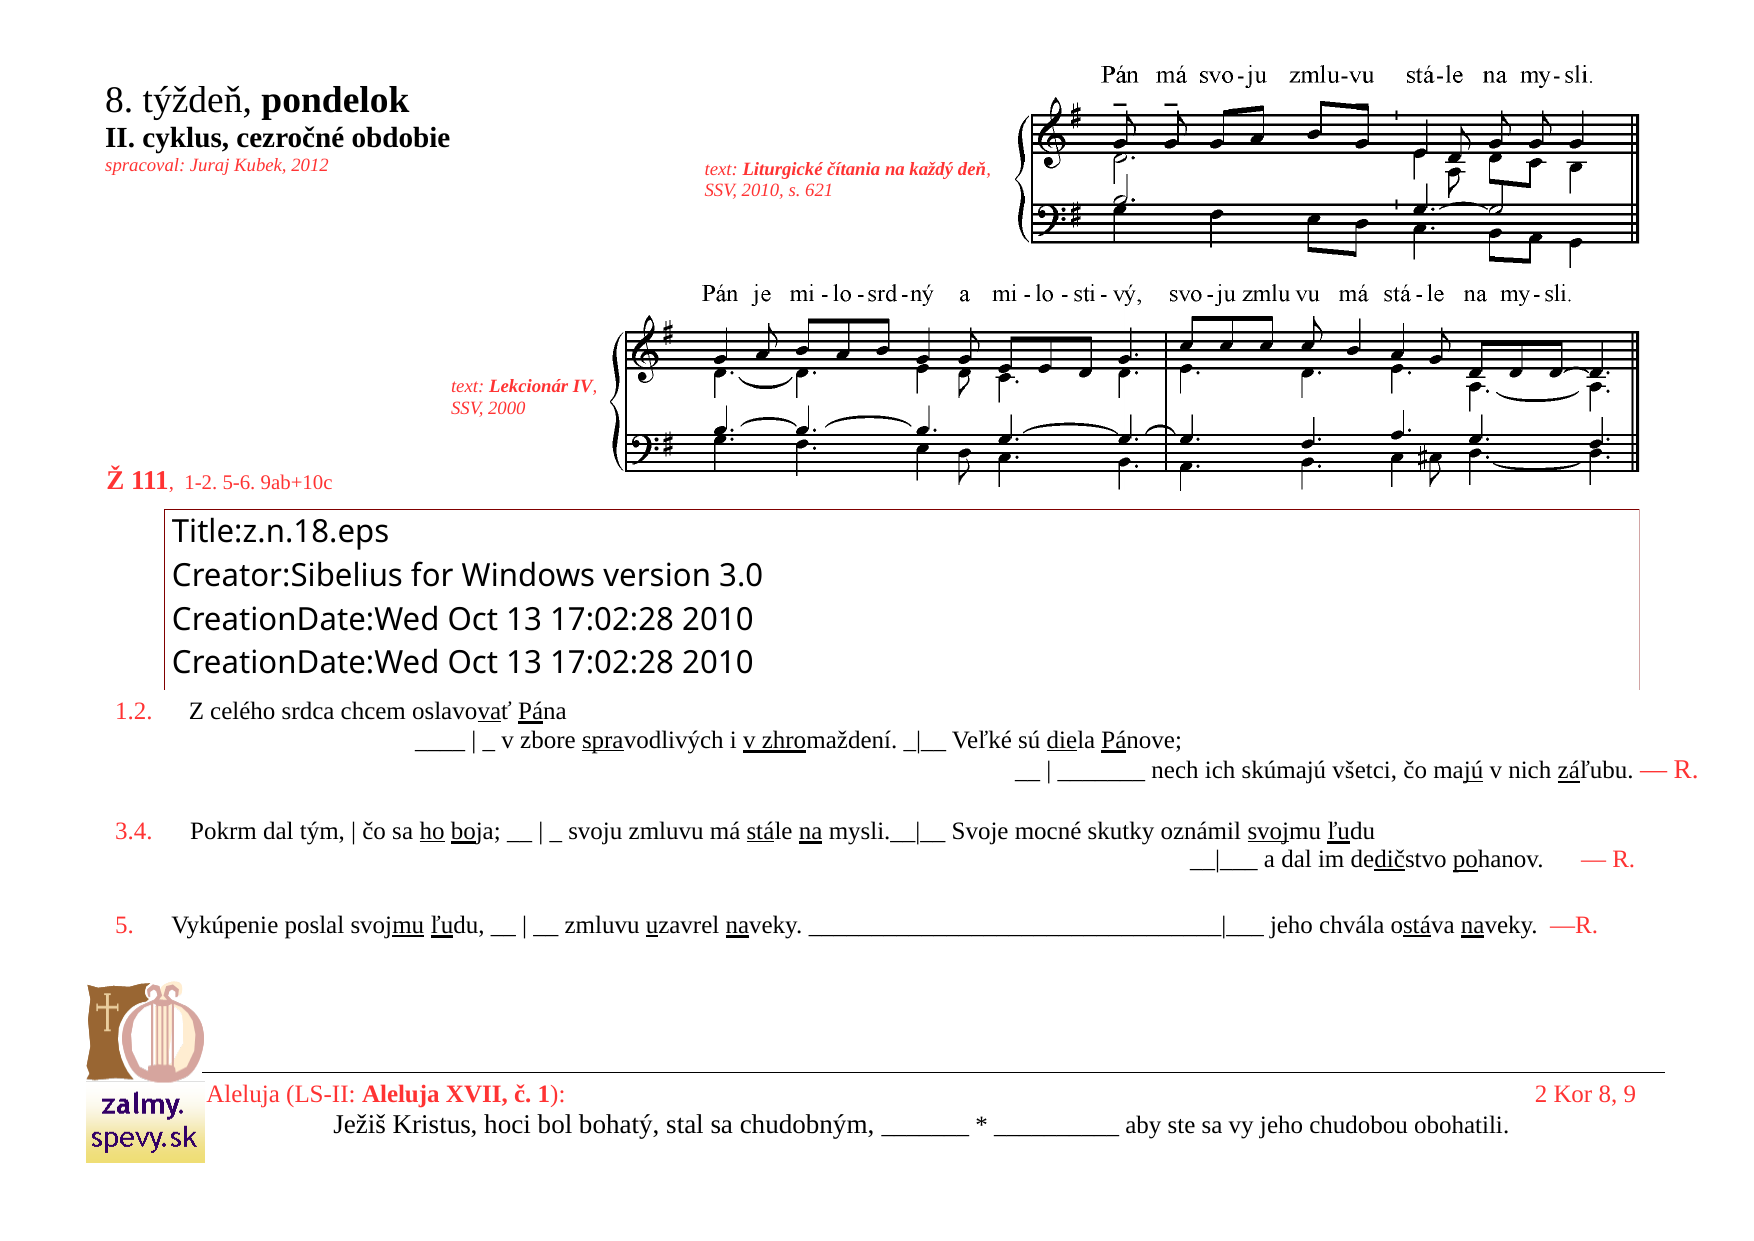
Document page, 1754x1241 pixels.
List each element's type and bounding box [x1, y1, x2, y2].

picture [609, 283, 1640, 491]
picture [1014, 64, 1640, 268]
picture [86, 981, 205, 1163]
